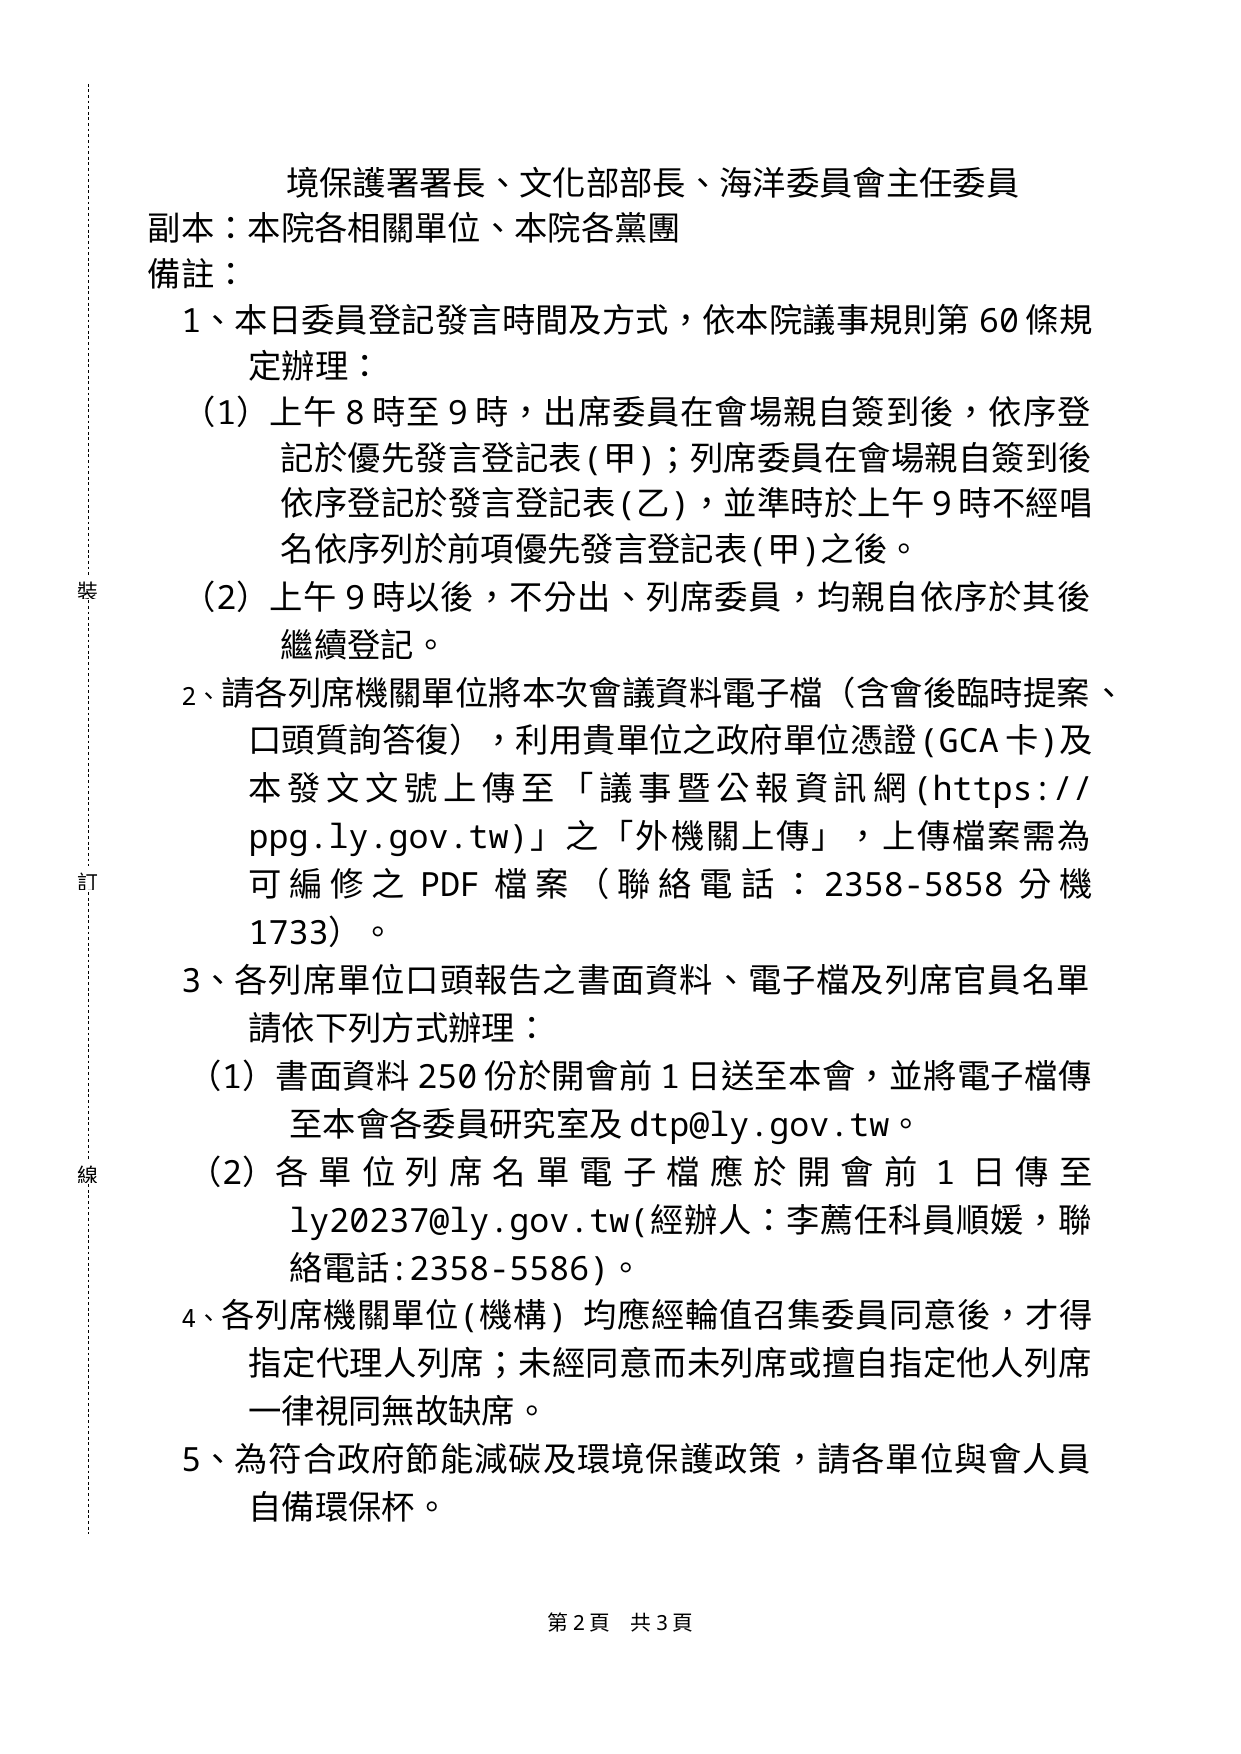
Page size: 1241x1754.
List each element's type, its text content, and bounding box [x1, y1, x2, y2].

list 為符合政府節能減碳及環境保護政策，請各單位與會人員自備環保杯。 [181, 1433, 1092, 1529]
text 備註： [148, 250, 1092, 296]
list 請各列席機關單位將本次會議資料電子檔（含會後臨時提案、口頭質詢答復），利用貴單位之政府單位憑證(GCA卡)及本發文文號上傳至「議事暨公報資訊網(https://ppg.ly.gov.tw)」之「外機關上傳」，上傳檔案需為可編修之PDF檔案（聯絡電話：2358-5858分機1733）。 [181, 667, 1092, 954]
text 境保護署署長、文化部部長、海洋委員會主任委員 [148, 158, 1092, 204]
list 上午8時至9時，出席委員在會場親自簽到後，依序登記於優先發言登記表(甲)；列席委員在會場親自簽到後依序登記於發言登記表(乙)，並準時於上午9時不經唱名依序列於前項優先發言登記表(甲)之後。 [183, 387, 1092, 571]
list 上午9時以後，不分出、列席委員，均親自依序於其後繼續登記。 [183, 571, 1092, 667]
list 各列席機關單位(機構) 均應經輪值召集委員同意後，才得指定代理人列席；未經同意而未列席或擅自指定他人列席，一律視同無故缺席。 [181, 1289, 1092, 1433]
text 副本：本院各相關單位、本院各黨團 [148, 204, 1092, 250]
list 各單位列席名單電子檔應於開會前1日傳至ly20237@ly.gov.tw(經辦人：李薦任科員順媛，聯絡電話:2358-5586)。 [188, 1146, 1092, 1289]
list 各列席單位口頭報告之書面資料、電子檔及列席官員名單，請依下列方式辦理： [181, 954, 1092, 1050]
list 書面資料250份於開會前1日送至本會，並將電子檔傳至本會各委員研究室及dtp@ly.gov.tw。 [188, 1050, 1092, 1146]
list 本日委員登記發言時間及方式，依本院議事規則第60條規定辦理： [181, 296, 1092, 387]
